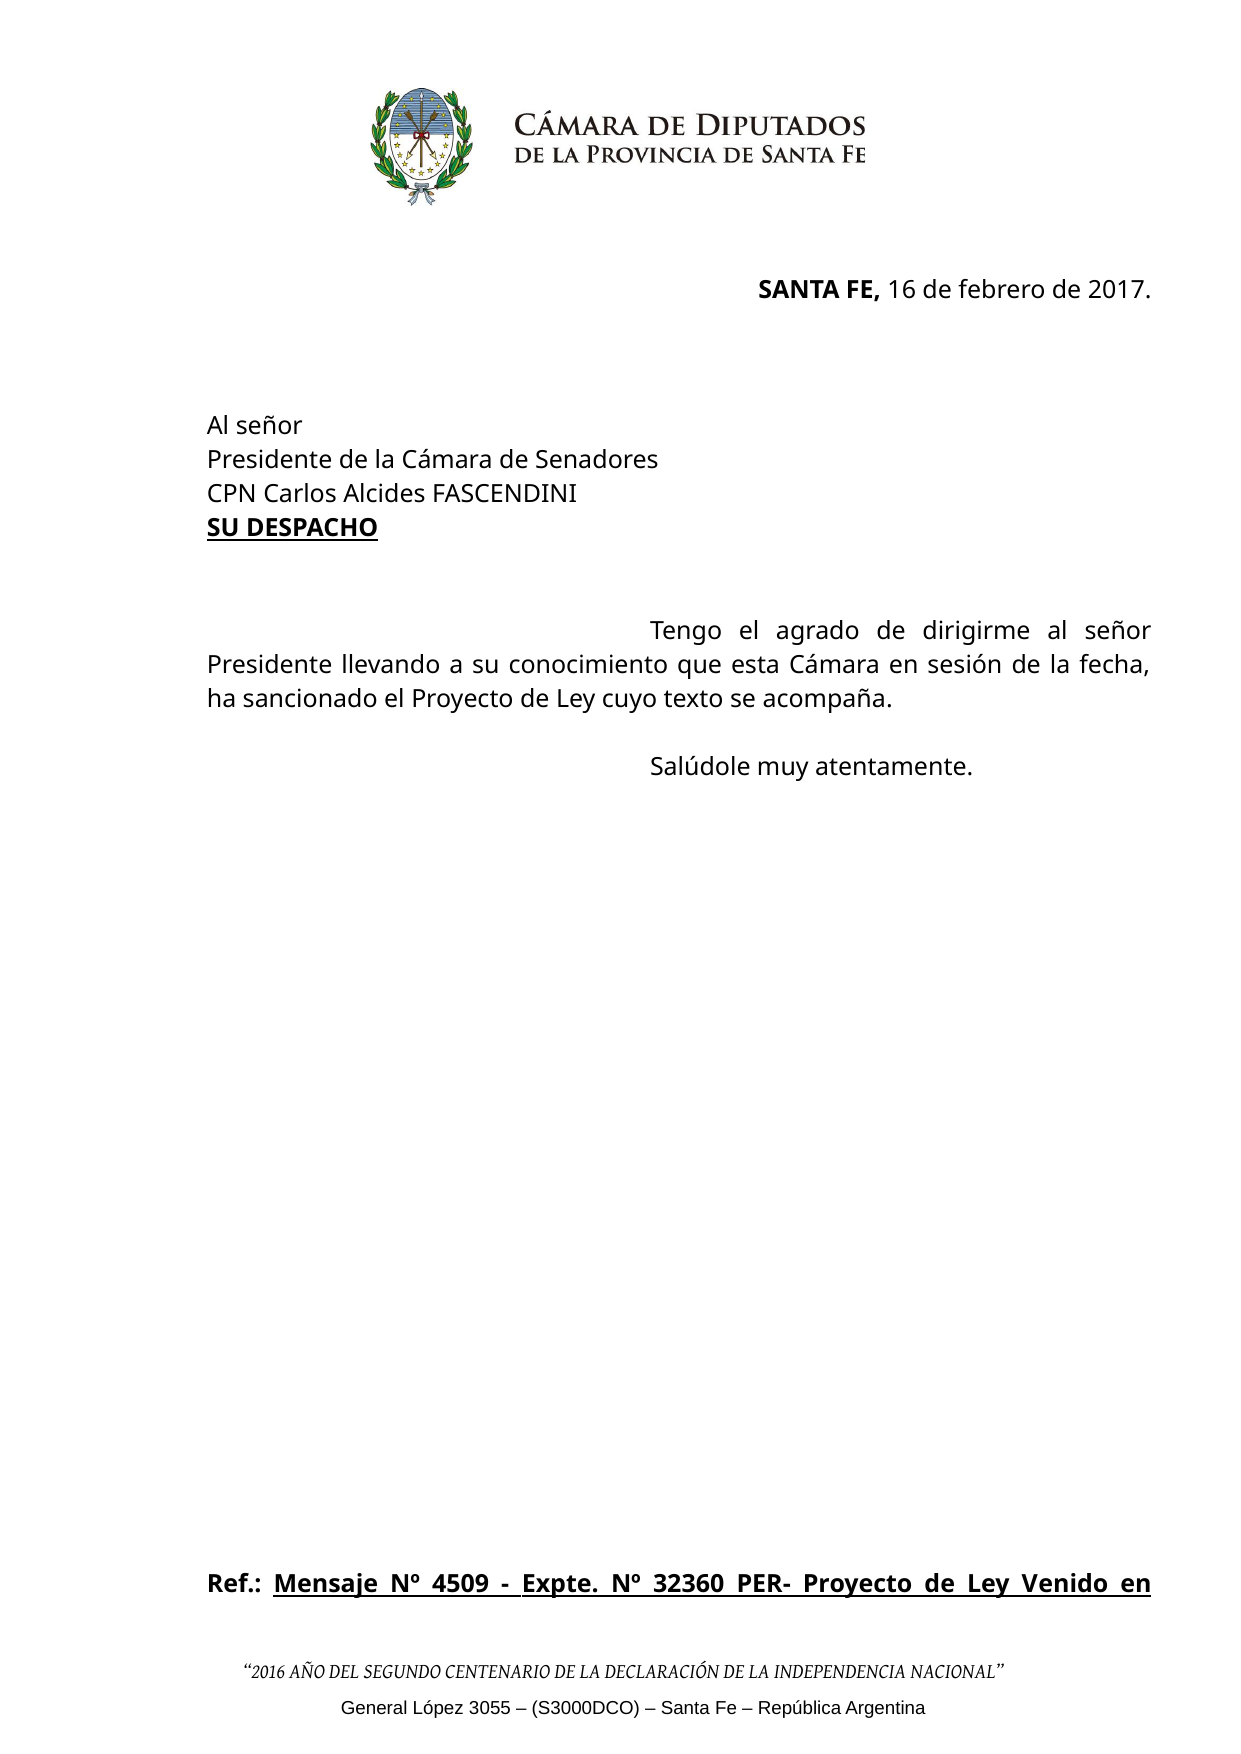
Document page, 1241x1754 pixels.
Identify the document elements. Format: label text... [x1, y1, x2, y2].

text SU DESPACHO [207, 510, 1152, 544]
text Tengo el agrado de dirigirme al señor Presidente llevando a su conocimiento que esta Cámara en sesión de la fecha, ha sancionado el Proyecto de Ley cuyo texto se acompaña. [207, 612, 1152, 714]
text Al señor [207, 408, 1152, 442]
text CPN Carlos Alcides FASCENDINI [207, 476, 1152, 510]
picture [370, 88, 866, 210]
text Salúdole muy atentamente. [207, 748, 1152, 783]
text SANTA FE, 16 de febrero de 2017. [207, 272, 1152, 306]
text Ref.: Mensaje Nº 4509 - Expte. Nº 32360 PER- Proyecto de Ley Venido en [207, 1566, 1152, 1600]
text Presidente de la Cámara de Senadores [207, 442, 1152, 476]
